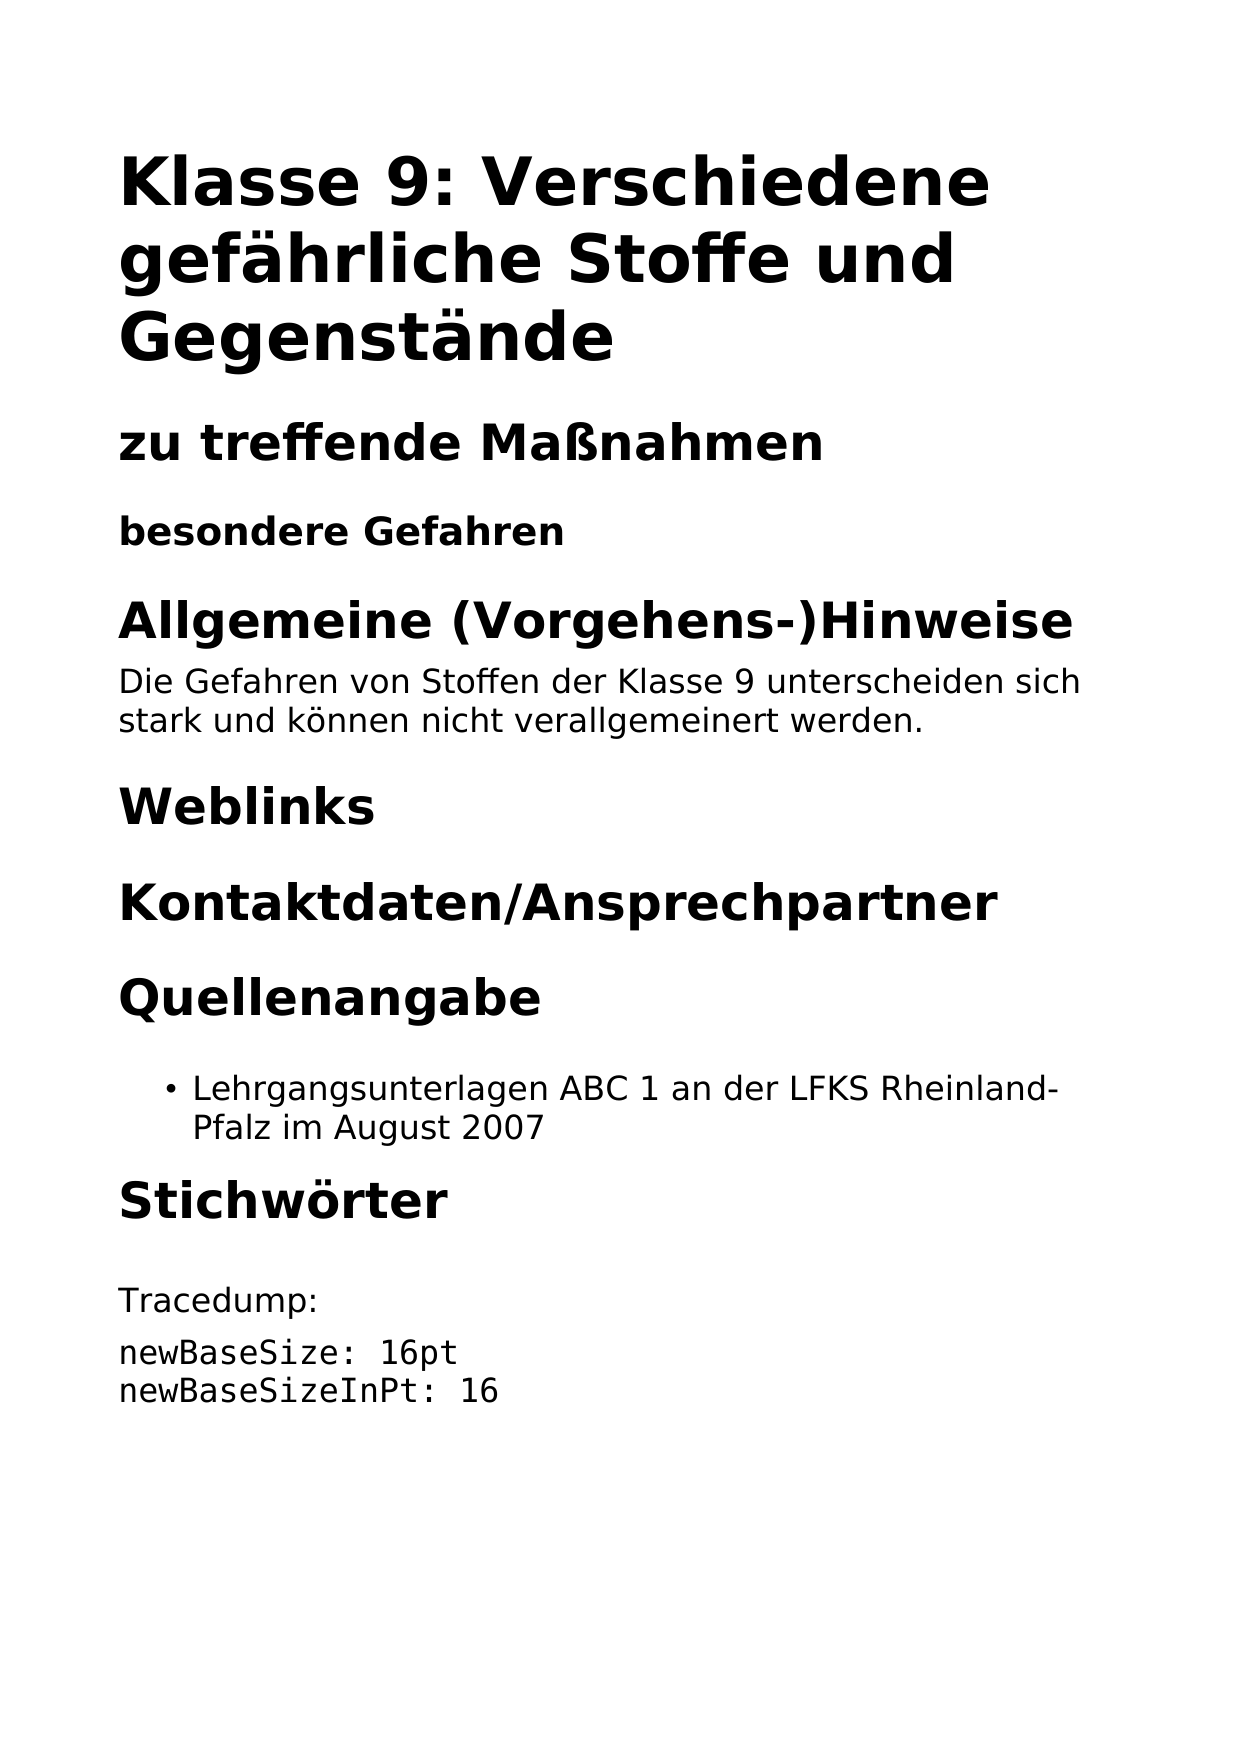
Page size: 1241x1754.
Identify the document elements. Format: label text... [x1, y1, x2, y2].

subtitle Quellenangabe [118, 969, 1122, 1027]
subtitle Weblinks [118, 778, 1122, 836]
list Lehrgangsunterlagen ABC 1 an der LFKS Rheinland-Pfalz im August 2007 [177, 1069, 1122, 1147]
subtitle Allgemeine (Vorgehens-)Hinweise [118, 592, 1122, 650]
subtitle besondere Gefahren [118, 509, 1122, 554]
subtitle Stichwörter [118, 1172, 1122, 1230]
subtitle Klasse 9: Verschiedene gefährliche Stoffe und Gegenstände [118, 143, 1122, 376]
text Tracedump: [118, 1243, 1122, 1321]
text Die Gefahren von Stoffen der Klasse 9 unterscheiden sich stark und können nicht verallgemeinert werden. [118, 663, 1122, 740]
subtitle zu treffende Maßnahmen [118, 413, 1122, 472]
text newBaseSize: 16pt newBaseSizeInPt: 16 [118, 1333, 1122, 1411]
subtitle Kontaktdaten/Ansprechpartner [118, 873, 1122, 932]
